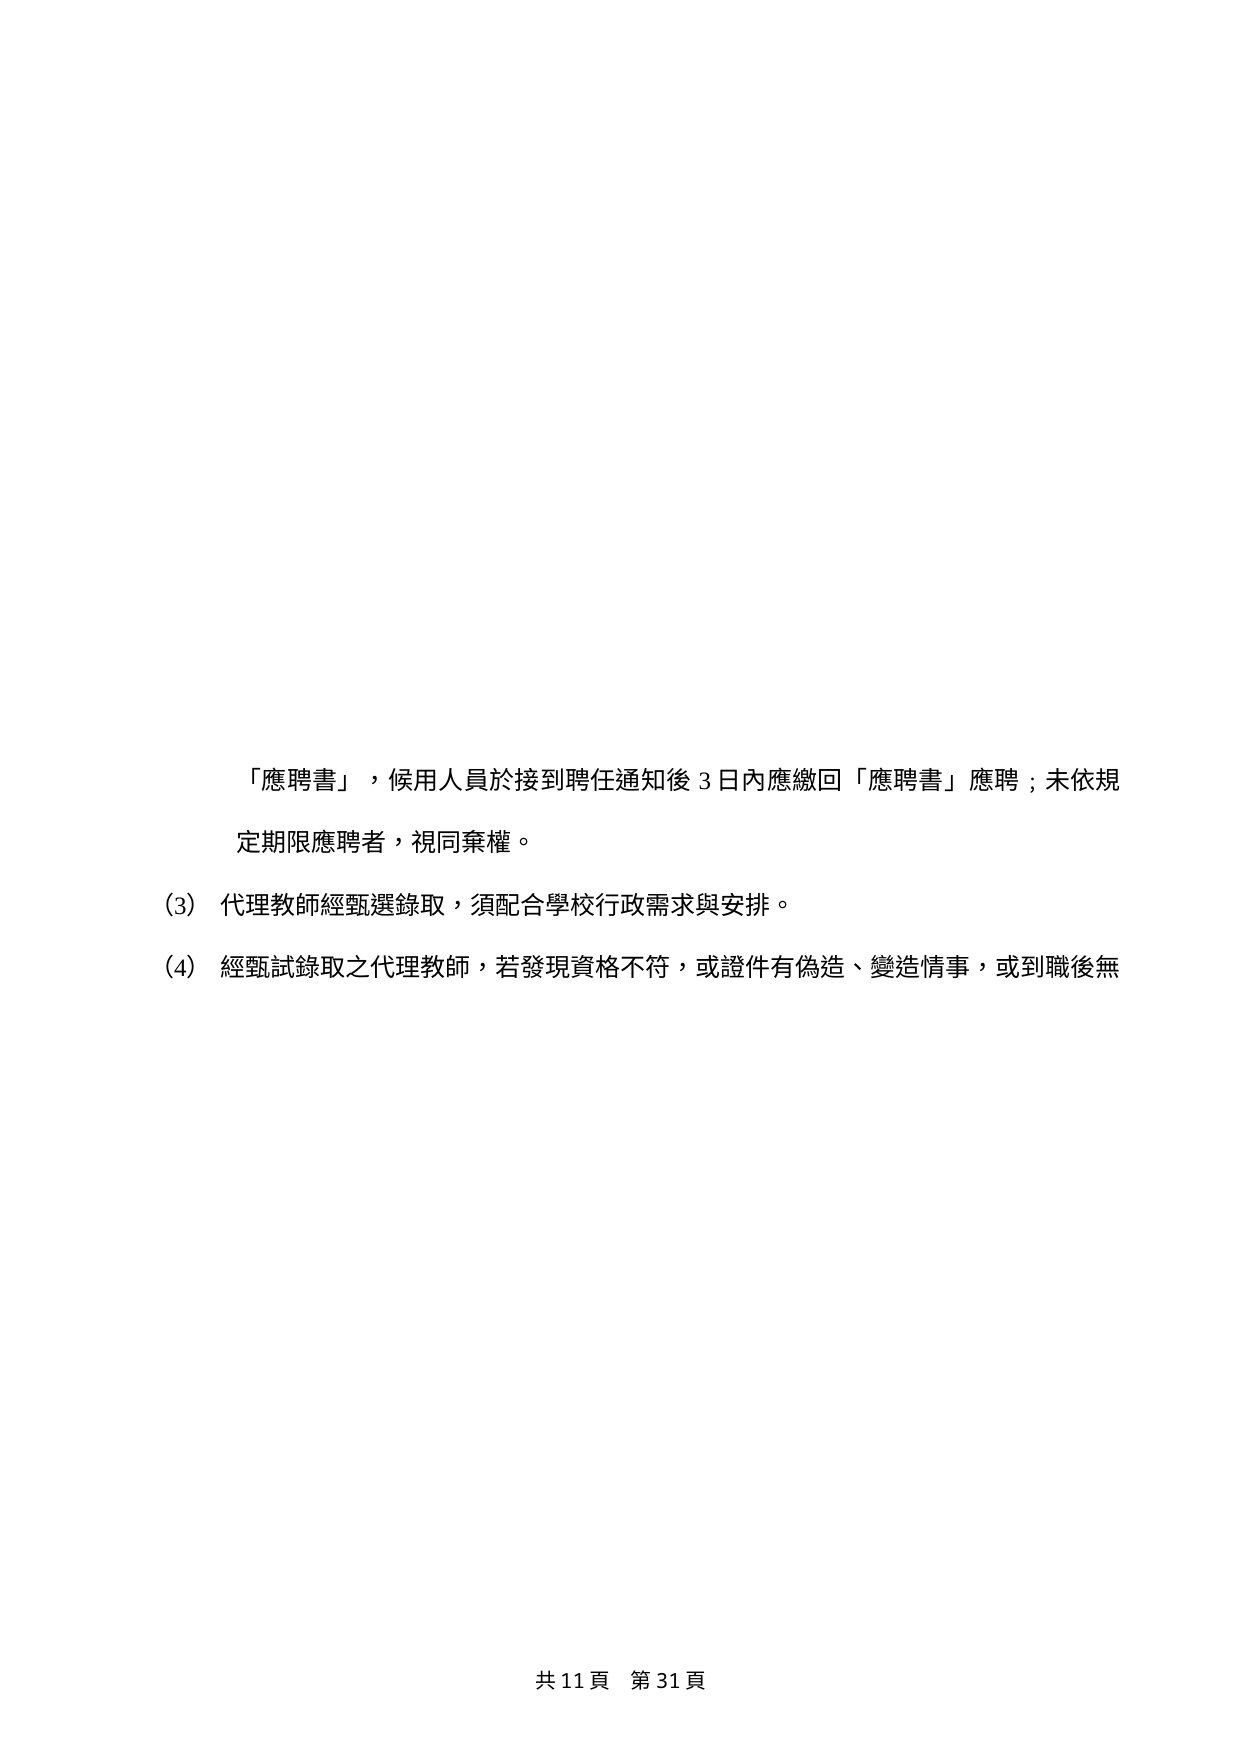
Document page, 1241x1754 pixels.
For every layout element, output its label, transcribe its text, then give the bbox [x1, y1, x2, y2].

list 代理教師經甄選錄取，須配合學校行政需求與安排。 [149, 862, 1122, 924]
list 「應聘書」，候用人員於接到聘任通知後3日內應繳回「應聘書」應聘﹔未依規定期限應聘者，視同棄權。 [149, 737, 1122, 862]
list 經甄試錄取之代理教師，若發現資格不符，或證件有偽造、變造情事，或到職後無 [149, 924, 1122, 987]
